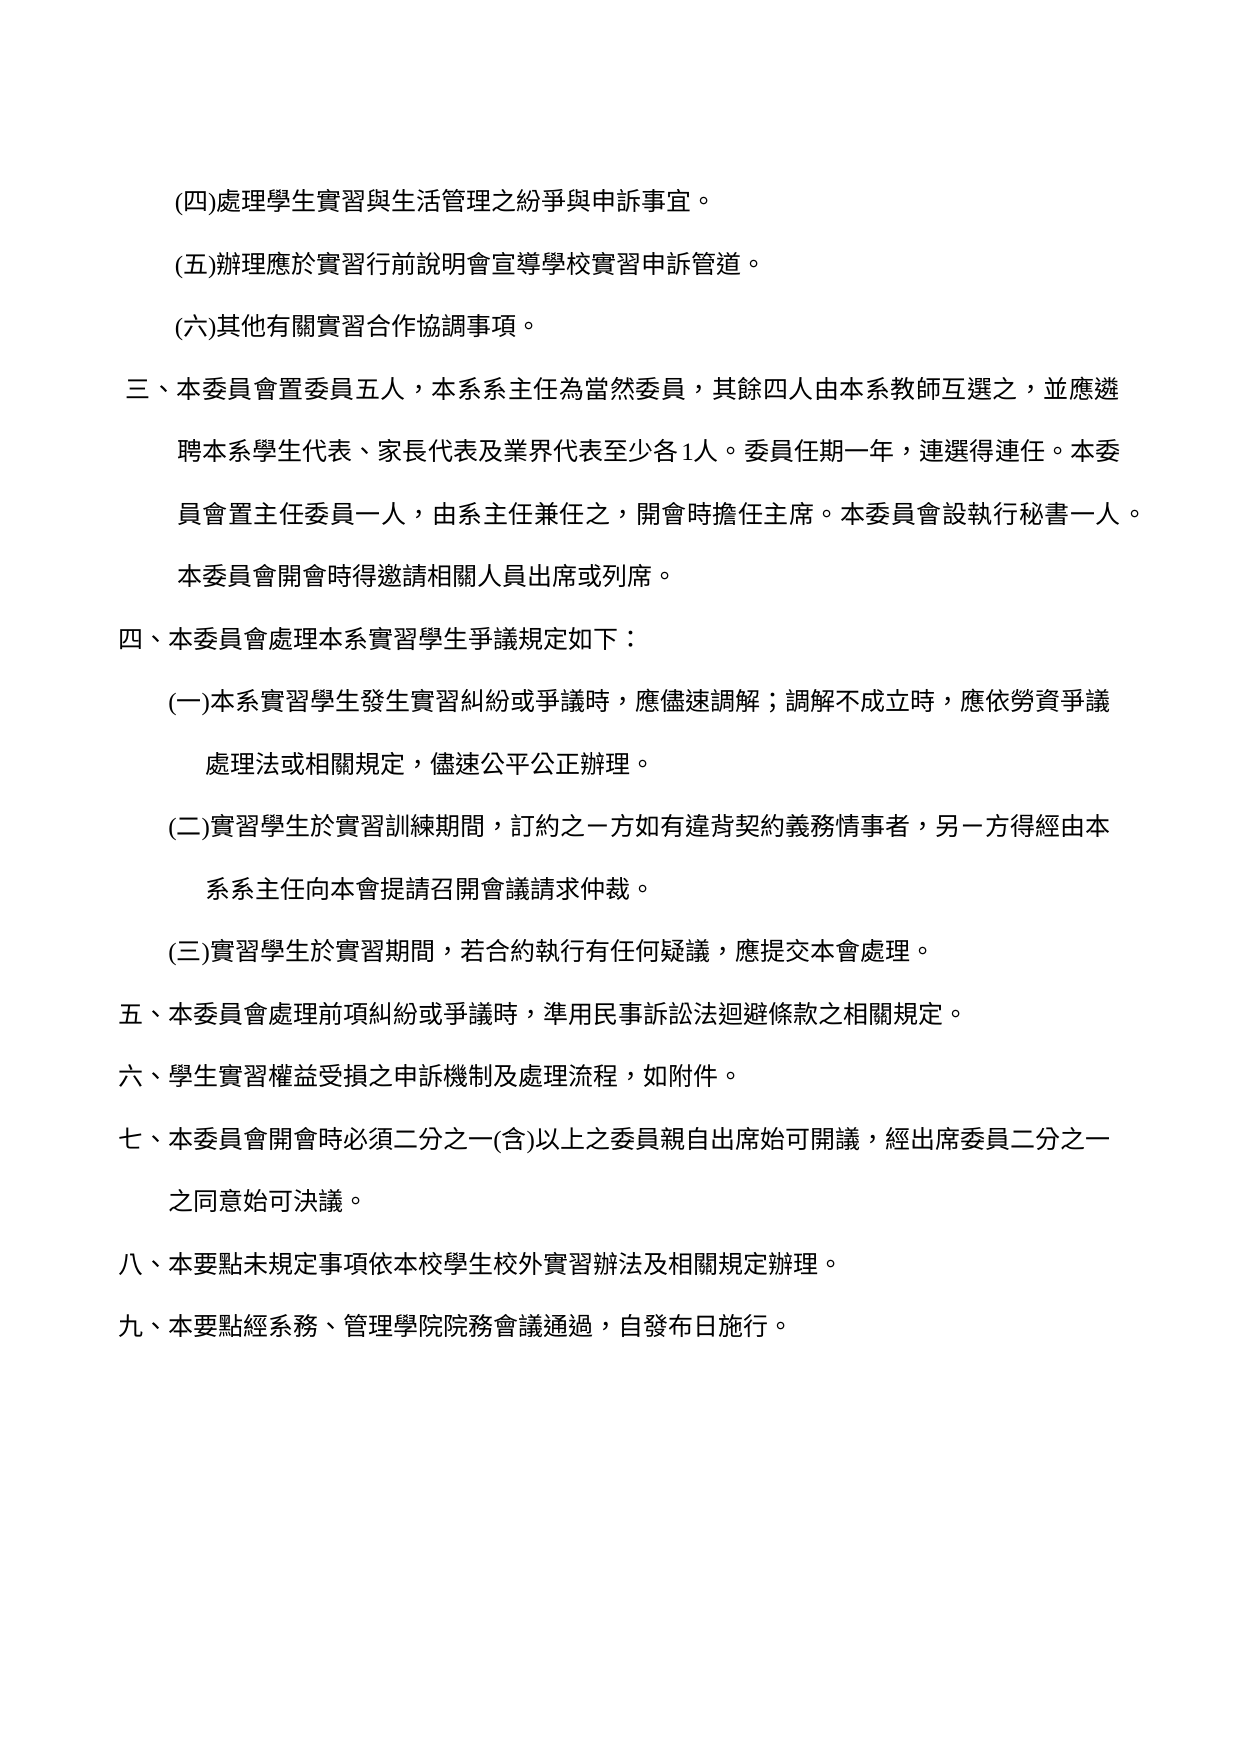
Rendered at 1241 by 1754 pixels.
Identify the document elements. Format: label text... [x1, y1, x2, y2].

text 六、學生實習權益受損之申訴機制及處理流程，如附件。 [118, 1033, 1122, 1096]
text 三、本委員會置委員五人，本系系主任為當然委員，其餘四人由本系教師互選之，並應遴聘本系學生代表、家長代表及業界代表至少各1人。委員任期一年，連選得連任。本委員會置主任委員一人，由系主任兼任之，開會時擔任主席。本委員會設執行秘書一人。本委員會開會時得邀請相關人員出席或列席。 [118, 346, 1122, 596]
text 處理法或相關規定，儘速公平公正辦理。 [168, 721, 1122, 783]
text (四)處理學生實習與生活管理之紛爭與申訴事宜。 [168, 158, 1122, 221]
text 四、本委員會處理本系實習學生爭議規定如下： [118, 596, 1122, 658]
text (五)辦理應於實習行前說明會宣導學校實習申訴管道。 [168, 221, 1122, 283]
text (一)本系實習學生發生實習糾紛或爭議時，應儘速調解；調解不成立時，應依勞資爭議 [168, 658, 1122, 721]
text 之同意始可決議。 [118, 1158, 1116, 1221]
text 九、本要點經系務、管理學院院務會議通過，自發布日施行。 [118, 1283, 1122, 1346]
text (六)其他有關實習合作協調事項。 [168, 283, 1122, 346]
text (二)實習學生於實習訓練期間，訂約之ㄧ方如有違背契約義務情事者，另ㄧ方得經由本 [168, 783, 1122, 846]
text 七、本委員會開會時必須二分之一(含)以上之委員親自出席始可開議，經出席委員二分之一 [118, 1096, 1116, 1158]
text 八、本要點未規定事項依本校學生校外實習辦法及相關規定辦理。 [118, 1221, 1122, 1283]
text 系系主任向本會提請召開會議請求仲裁。 [168, 846, 1122, 908]
text 五、本委員會處理前項糾紛或爭議時，準用民事訴訟法迴避條款之相關規定。 [118, 971, 1122, 1033]
text (三)實習學生於實習期間，若合約執行有任何疑議，應提交本會處理。 [168, 908, 1122, 971]
